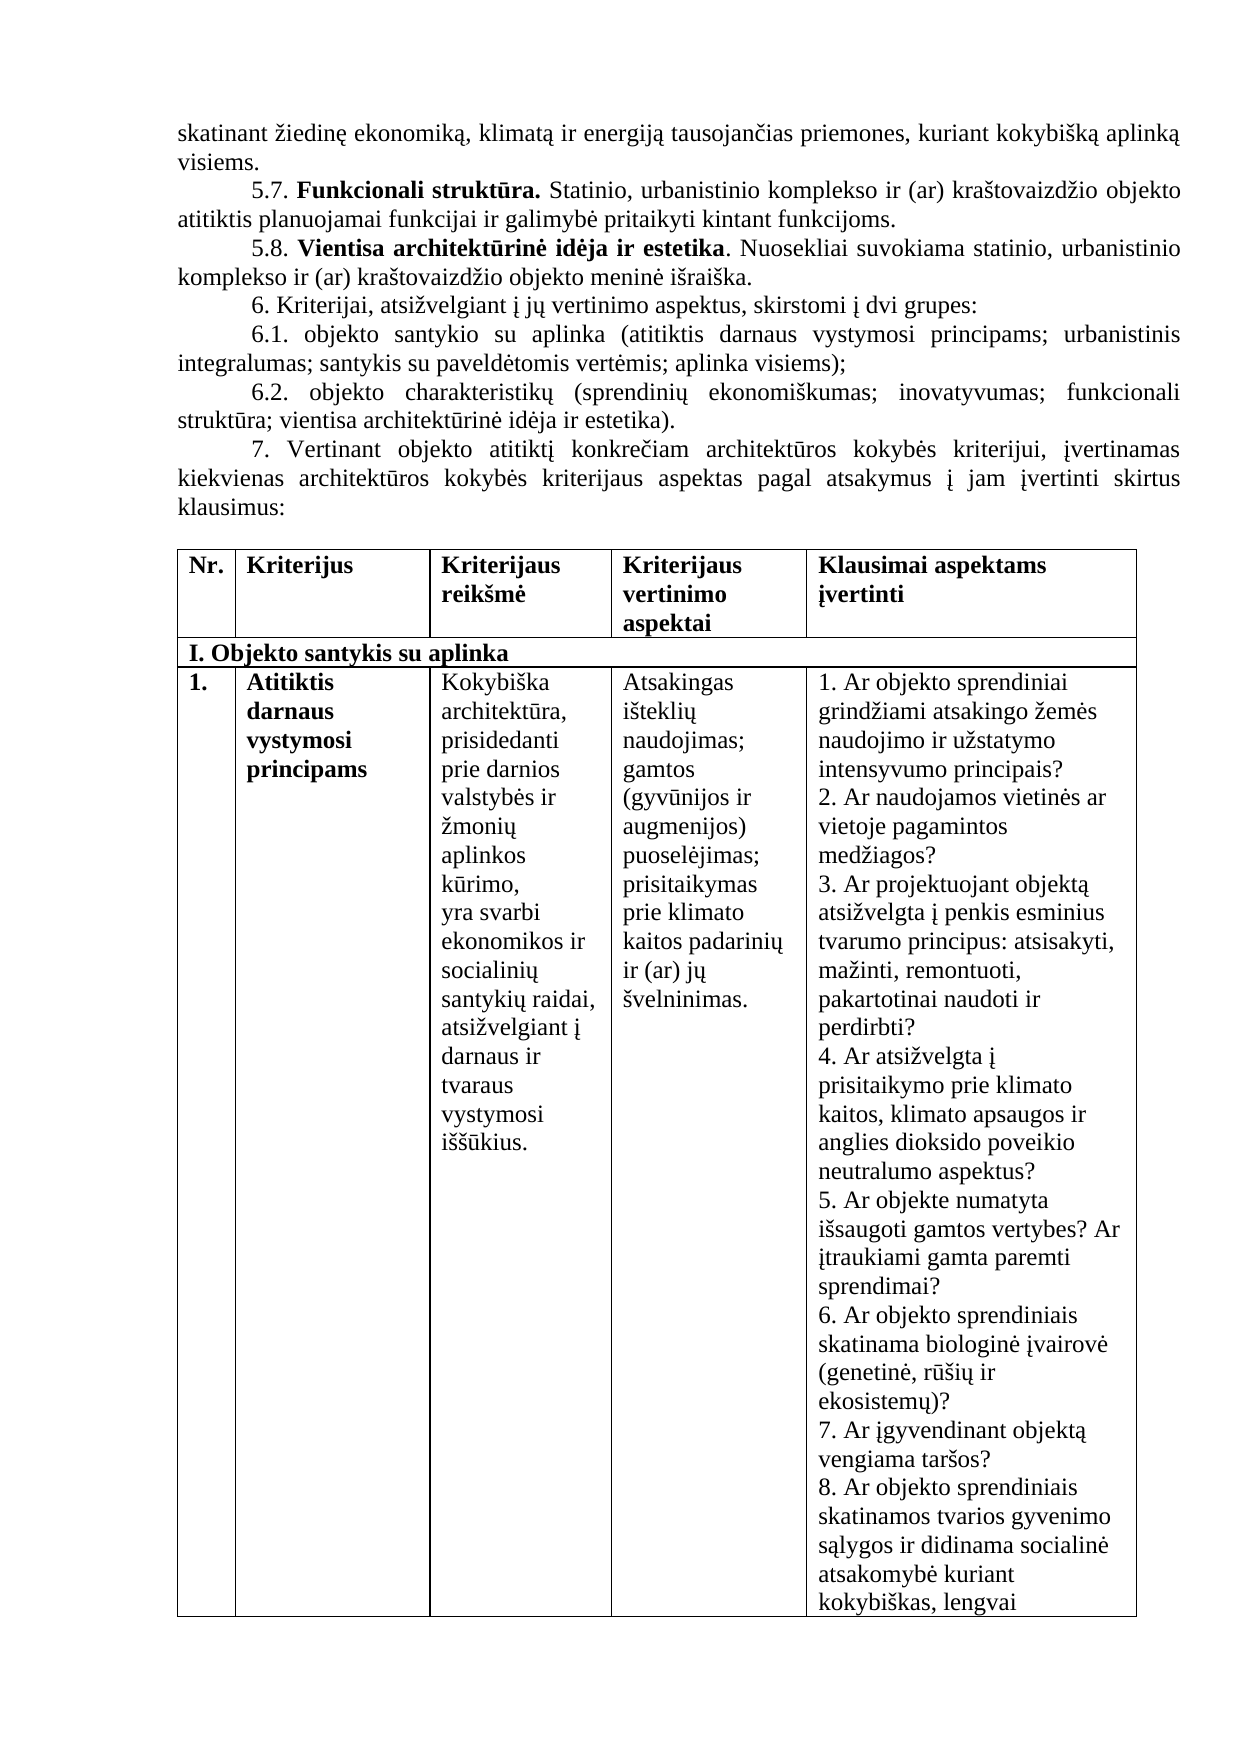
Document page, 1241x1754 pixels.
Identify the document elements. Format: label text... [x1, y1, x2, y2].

text 5.7. Funkcionali struktūra. Statinio, urbanistinio komplekso ir (ar) kraštovaizdžio objekto atitiktis planuojamai funkcijai ir galimybė pritaikyti kintant funkcijoms. [177, 176, 1181, 233]
table_cell 1. [178, 668, 235, 1616]
text 6.1. objekto santykio su aplinka (atitiktis darnaus vystymosi principams; urbanistinis integralumas; santykis su paveldėtomis vertėmis; aplinka visiems); [177, 319, 1181, 377]
table_header Kriterijaus vertinimo aspektai [612, 550, 806, 637]
table_cell I. Objekto santykis su aplinka [178, 638, 1136, 666]
text 6. Kriterijai, atsižvelgiant į jų vertinimo aspektus, skirstomi į dvi grupes: [177, 291, 1181, 319]
table_cell  Atsakingas išteklių naudojimas;  gamtos (gyvūnijos ir augmenijos) puoselėjimas;  prisitaikymas prie klimato kaitos padarinių ir (ar) jų švelninimas. [612, 668, 806, 1616]
table_header Kriterijus [236, 550, 429, 637]
table_header Nr. [178, 550, 235, 637]
text skatinant žiedinę ekonomiką, klimatą ir energiją tausojančias priemones, kuriant kokybišką aplinką visiems. [177, 118, 1181, 176]
table_cell Kokybiška architektūra, prisidedanti prie darnios valstybės ir žmonių aplinkos kūrimo, yra svarbi ekonomikos ir socialinių santykių raidai, atsižvelgiant į darnaus ir tvaraus vystymosi iššūkius. [431, 668, 611, 1616]
text 6.2. objekto charakteristikų (sprendinių ekonomiškumas; inovatyvumas; funkcionali struktūra; vientisa architektūrinė idėja ir estetika). [177, 377, 1181, 434]
table_header Kriterijaus reikšmė [431, 550, 611, 637]
text 5.8. Vientisa architektūrinė idėja ir estetika. Nuosekliai suvokiama statinio, urbanistinio komplekso ir (ar) kraštovaizdžio objekto meninė išraiška. [177, 233, 1181, 291]
table_header Klausimai aspektams įvertinti [807, 550, 1136, 637]
table_cell 1. Ar objekto sprendiniai grindžiami atsakingo žemės naudojimo ir užstatymo intensyvumo principais? 2. Ar naudojamos vietinės ar vietoje pagamintos medžiagos? 3. Ar projektuojant objektą atsižvelgta į penkis esminius tvarumo principus: atsisakyti, mažinti, remontuoti, pakartotinai naudoti ir perdirbti? 4. Ar atsižvelgta į prisitaikymo prie klimato kaitos, klimato apsaugos ir anglies dioksido poveikio neutralumo aspektus? 5. Ar objekte numatyta išsaugoti gamtos vertybes? Ar įtraukiami gamta paremti sprendimai? 6. Ar objekto sprendiniais skatinama biologinė įvairovė (genetinė, rūšių ir ekosistemų)? 7. Ar įgyvendinant objektą vengiama taršos? 8. Ar objekto sprendiniais skatinamos tvarios gyvenimo sąlygos ir didinama socialinė atsakomybė kuriant kokybiškas, lengvai [807, 668, 1136, 1616]
table_cell Atitiktis darnaus vystymosi principams [236, 668, 429, 1616]
text 7. Vertinant objekto atitiktį konkrečiam architektūros kokybės kriterijui, įvertinamas kiekvienas architektūros kokybės kriterijaus aspektas pagal atsakymus į jam įvertinti skirtus klausimus: [177, 434, 1181, 521]
